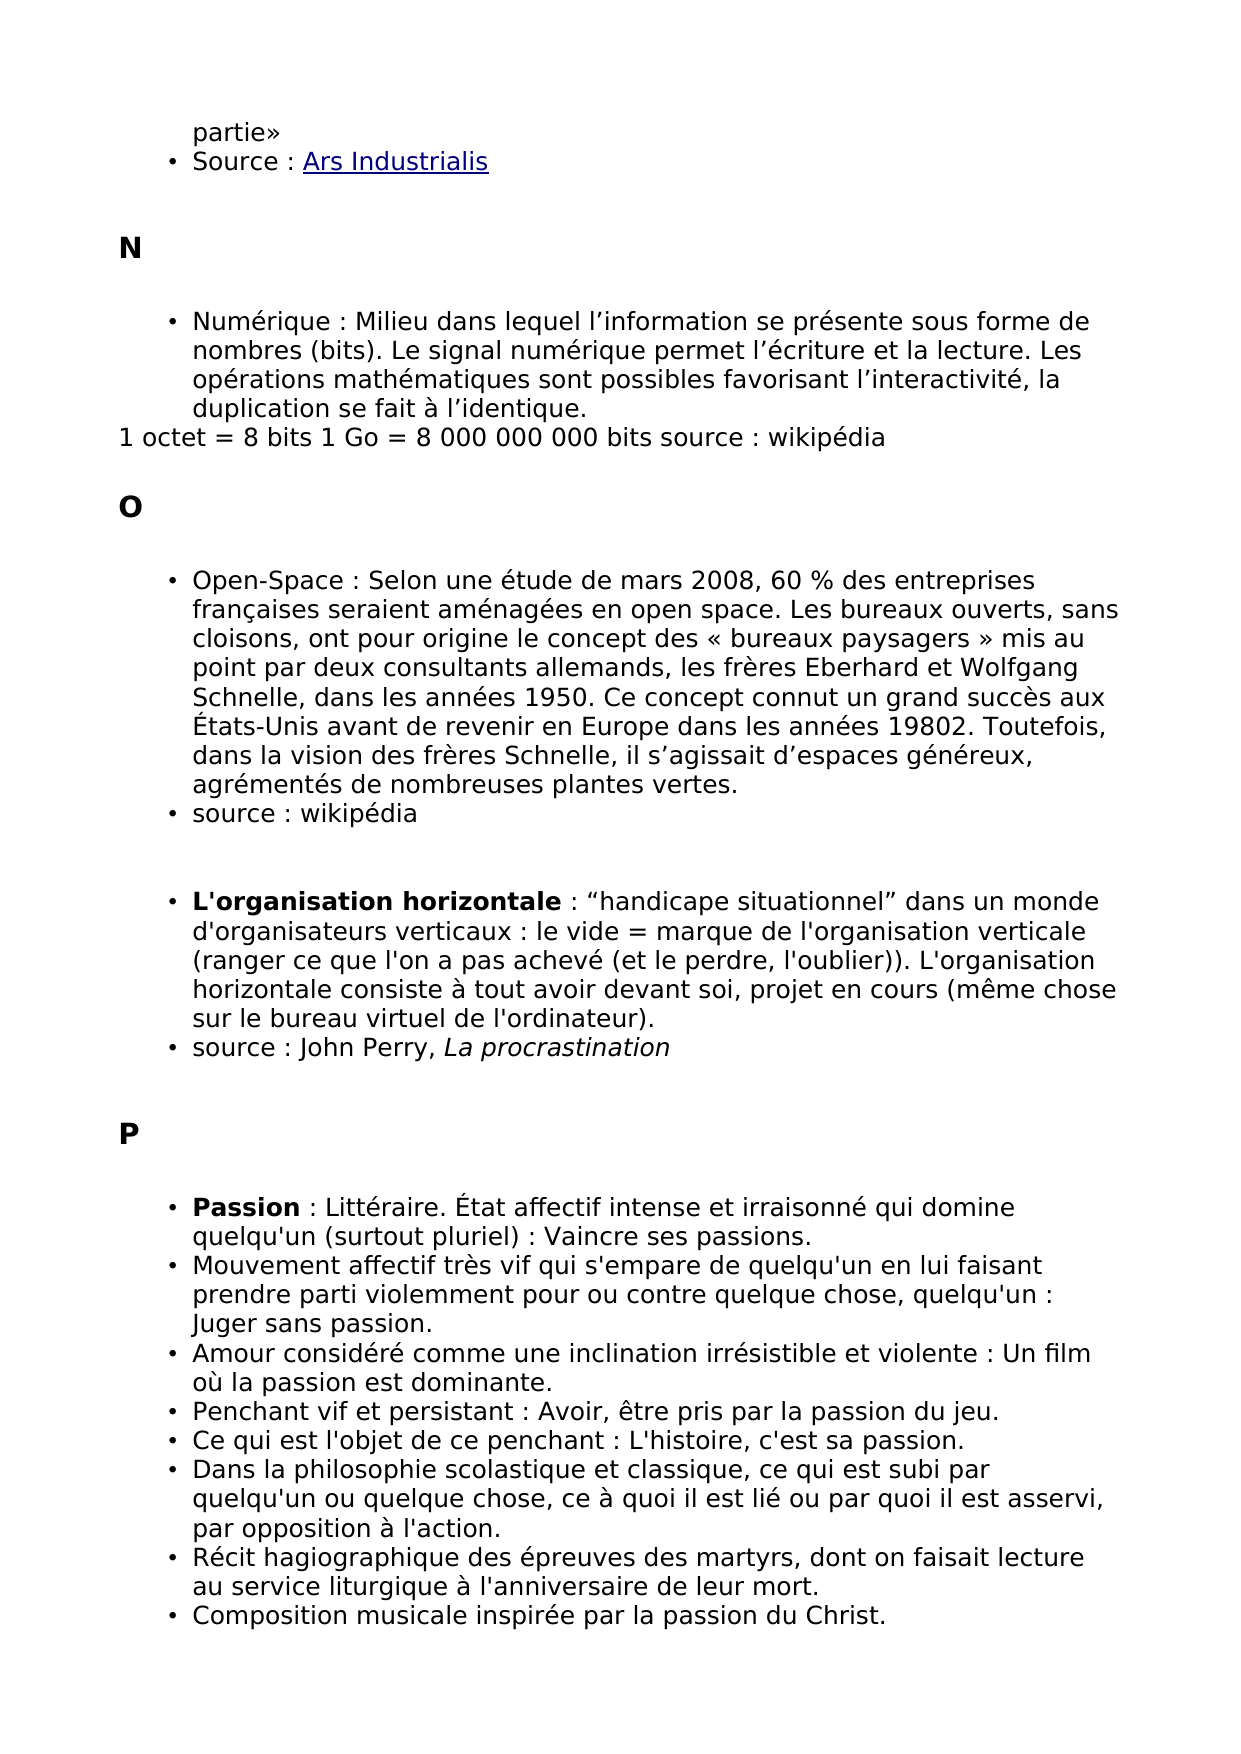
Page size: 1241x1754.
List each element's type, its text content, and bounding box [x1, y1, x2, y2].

subtitle P [118, 1117, 1122, 1151]
subtitle O [118, 490, 1122, 524]
list Dans la philosophie scolastique et classique, ce qui est subi par quelqu'un ou quelque chose, ce à quoi il est lié ou par quoi il est asservi, par opposition à l'action. [177, 1456, 1122, 1543]
list L'organisation horizontale : “handicape situationnel” dans un monde d'organisateurs verticaux : le vide = marque de l'organisation verticale (ranger ce que l'on a pas achevé (et le perdre, l'oublier)). L'organisation horizontale consiste à tout avoir devant soi, projet en cours (même chose sur le bureau virtuel de l'ordinateur). [177, 888, 1122, 1033]
text 1 octet = 8 bits 1 Go = 8 000 000 000 bits source : wikipédia [118, 423, 1122, 453]
list Penchant vif et persistant : Avoir, être pris par la passion du jeu. [177, 1397, 1122, 1426]
list Amour considéré comme une inclination irrésistible et violente : Un film où la passion est dominante. [177, 1339, 1122, 1397]
subtitle N [118, 231, 1122, 265]
list source : wikipédia [177, 799, 1122, 829]
list Mouvement affectif très vif qui s'empare de quelqu'un en lui faisant prendre parti violemment pour ou contre quelque chose, quelqu'un : Juger sans passion. [177, 1251, 1122, 1339]
list Composition musicale inspirée par la passion du Christ. [177, 1601, 1122, 1631]
list Passion : Littéraire. État affectif intense et irraisonné qui domine quelqu'un (surtout pluriel) : Vaincre ses passions. [177, 1193, 1122, 1251]
list Ce qui est l'objet de ce penchant : L'histoire, c'est sa passion. [177, 1426, 1122, 1456]
list Numérique : Milieu dans lequel l’information se présente sous forme de nombres (bits). Le signal numérique permet l’écriture et la lecture. Les opérations mathématiques sont possibles favorisant l’interactivité, la duplication se fait à l’identique. [177, 307, 1122, 423]
list Récit hagiographique des épreuves des martyrs, dont on faisait lecture au service liturgique à l'anniversaire de leur mort. [177, 1543, 1122, 1601]
list Source : Ars Industrialis [177, 147, 1122, 176]
list source : John Perry, La procrastination [177, 1033, 1122, 1063]
list partie» [177, 118, 1122, 147]
list Open-Space : Selon une étude de mars 2008, 60 % des entreprises françaises seraient aménagées en open space. Les bureaux ouverts, sans cloisons, ont pour origine le concept des « bureaux paysagers » mis au point par deux consultants allemands, les frères Eberhard et Wolfgang Schnelle, dans les années 1950. Ce concept connut un grand succès aux États-Unis avant de revenir en Europe dans les années 19802. Toutefois, dans la vision des frères Schnelle, il s’agissait d’espaces généreux, agrémentés de nombreuses plantes vertes. [177, 566, 1122, 799]
